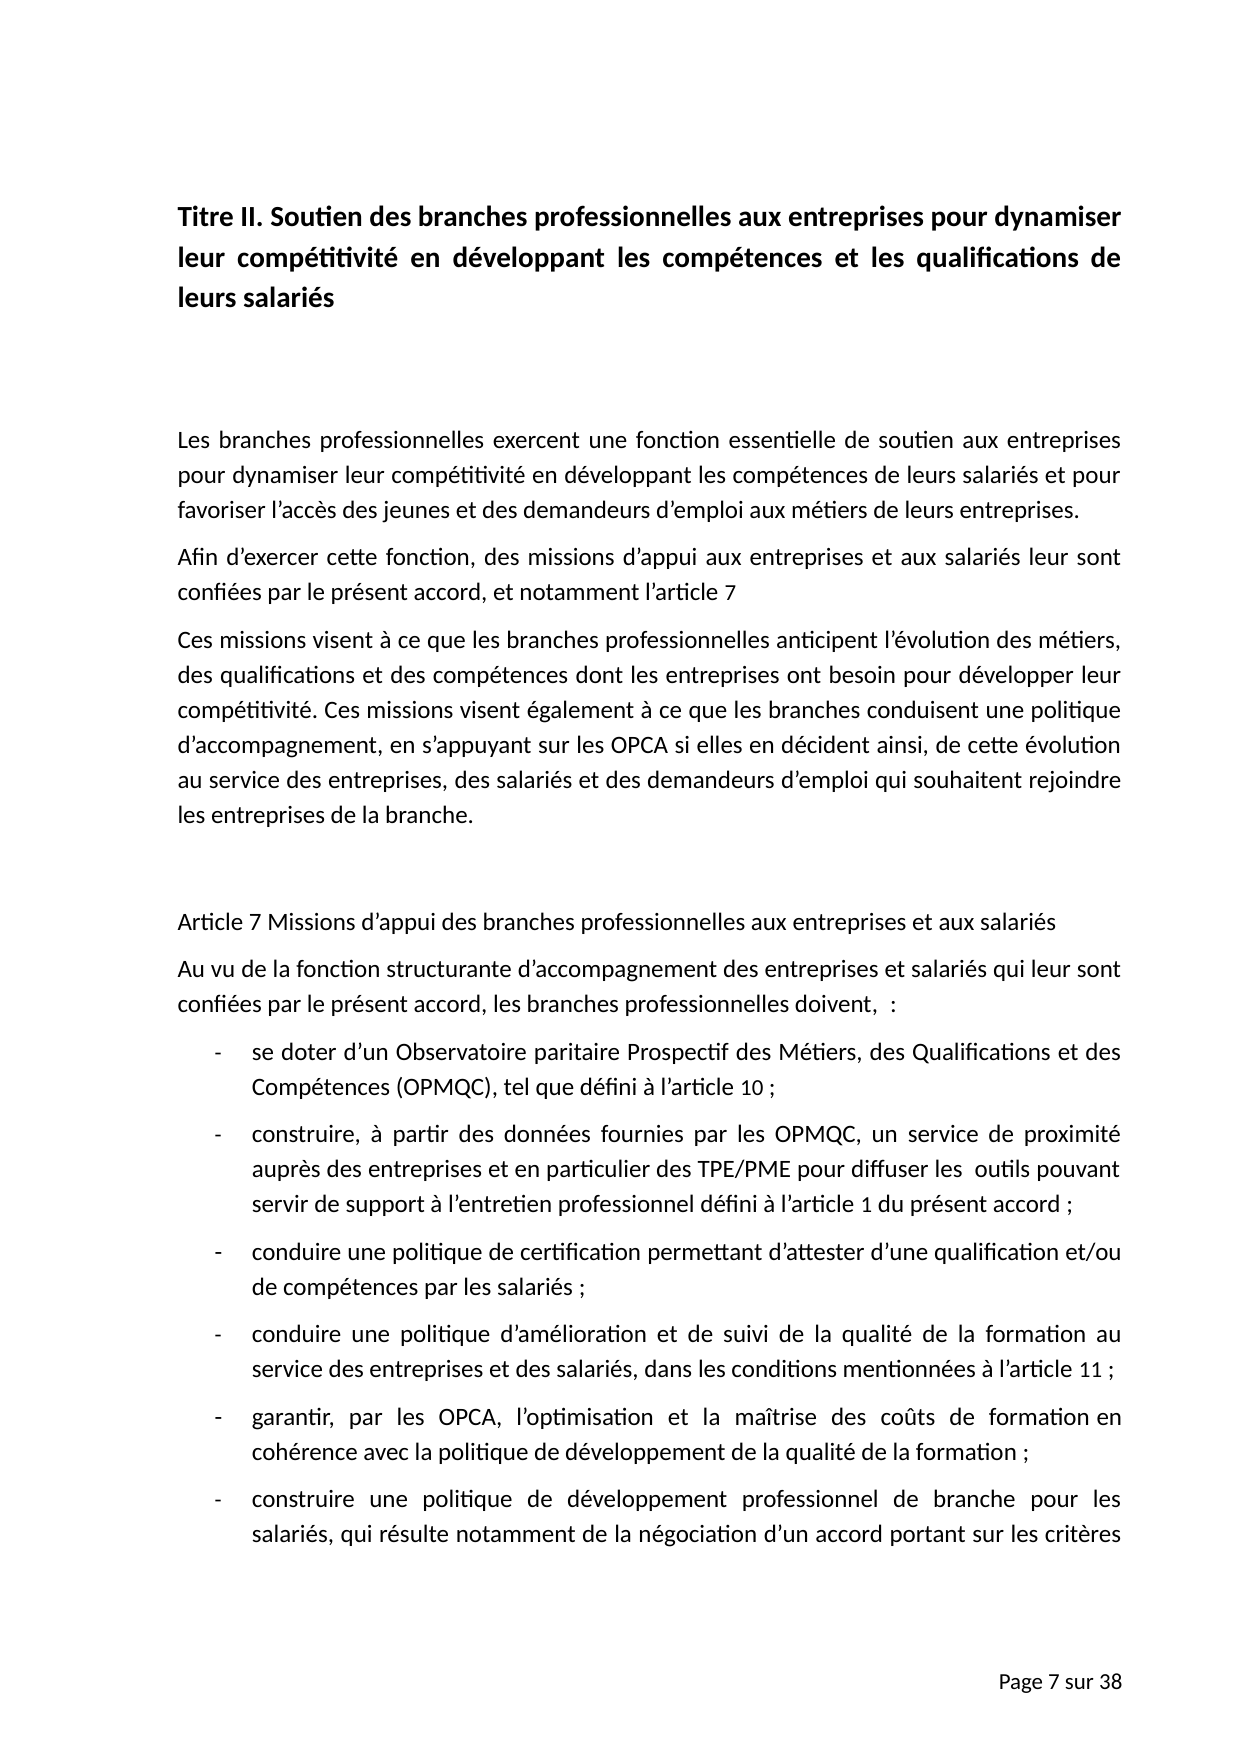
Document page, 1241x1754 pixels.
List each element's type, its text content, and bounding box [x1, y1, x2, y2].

list conduire une politique d’amélioration et de suivi de la qualité de la formation au service des entreprises et des salariés, dans les conditions mentionnées à l’article 11. ; [214, 1318, 1122, 1384]
text Afin d’exercer cette fonction, des missions d’appui aux entreprises et aux salariés leur sont confiées par le présent accord, et notamment l’article 7. [177, 541, 1122, 607]
text Au vu de la fonction structurante d’accompagnement des entreprises et salariés qui leur sont confiées par le présent accord, les branches professionnelles doivent, : [177, 953, 1122, 1019]
list conduire une politique de certification permettant d’attester d’une qualification et/ou de compétences par les salariés ; [214, 1236, 1122, 1301]
subtitle Titre II. Soutien des branches professionnelles aux entreprises pour dynamiser leur compétitivité en développant les compétences et les qualifications de leurs salariés [177, 198, 1122, 315]
list se doter d’un Observatoire paritaire Prospectif des Métiers, des Qualifications et des Compétences (OPMQC), tel que défini à l’article 10. ; [214, 1036, 1122, 1101]
list construire une politique de développement professionnel de branche pour les salariés, qui résulte notamment de la négociation d’un accord portant sur les critères et modalités d’abondement du compte personnel de formation, dans les conditions prévues à l’article 23. ; [214, 1483, 1122, 1549]
list garantir, par les OPCA, l’optimisation et la maîtrise des coûts de formation en cohérence avec la politique de développement de la qualité de la formation ; [214, 1401, 1122, 1466]
text Les branches professionnelles exercent une fonction essentielle de soutien aux entreprises pour dynamiser leur compétitivité en développant les compétences de leurs salariés et pour favoriser l’accès des jeunes et des demandeurs d’emploi aux métiers de leurs entreprises. [177, 424, 1122, 524]
subtitle Article Missions d’appui des branches professionnelles aux entreprises et aux salariés [177, 906, 1122, 937]
text Ces missions visent à ce que les branches professionnelles anticipent l’évolution des métiers, des qualifications et des compétences dont les entreprises ont besoin pour développer leur compétitivité. Ces missions visent également à ce que les branches conduisent une politique d’accompagnement, en s’appuyant sur les OPCA si elles en décident ainsi, de cette évolution au service des entreprises, des salariés et des demandeurs d’emploi qui souhaitent rejoindre les entreprises de la branche. [177, 624, 1122, 829]
list construire, à partir des données fournies par les OPMQC, un service de proximité auprès des entreprises et en particulier des TPE/PME pour diffuser les outils pouvant servir de support à l’entretien professionnel défini à l’article 1. du présent accord ; [214, 1118, 1122, 1219]
